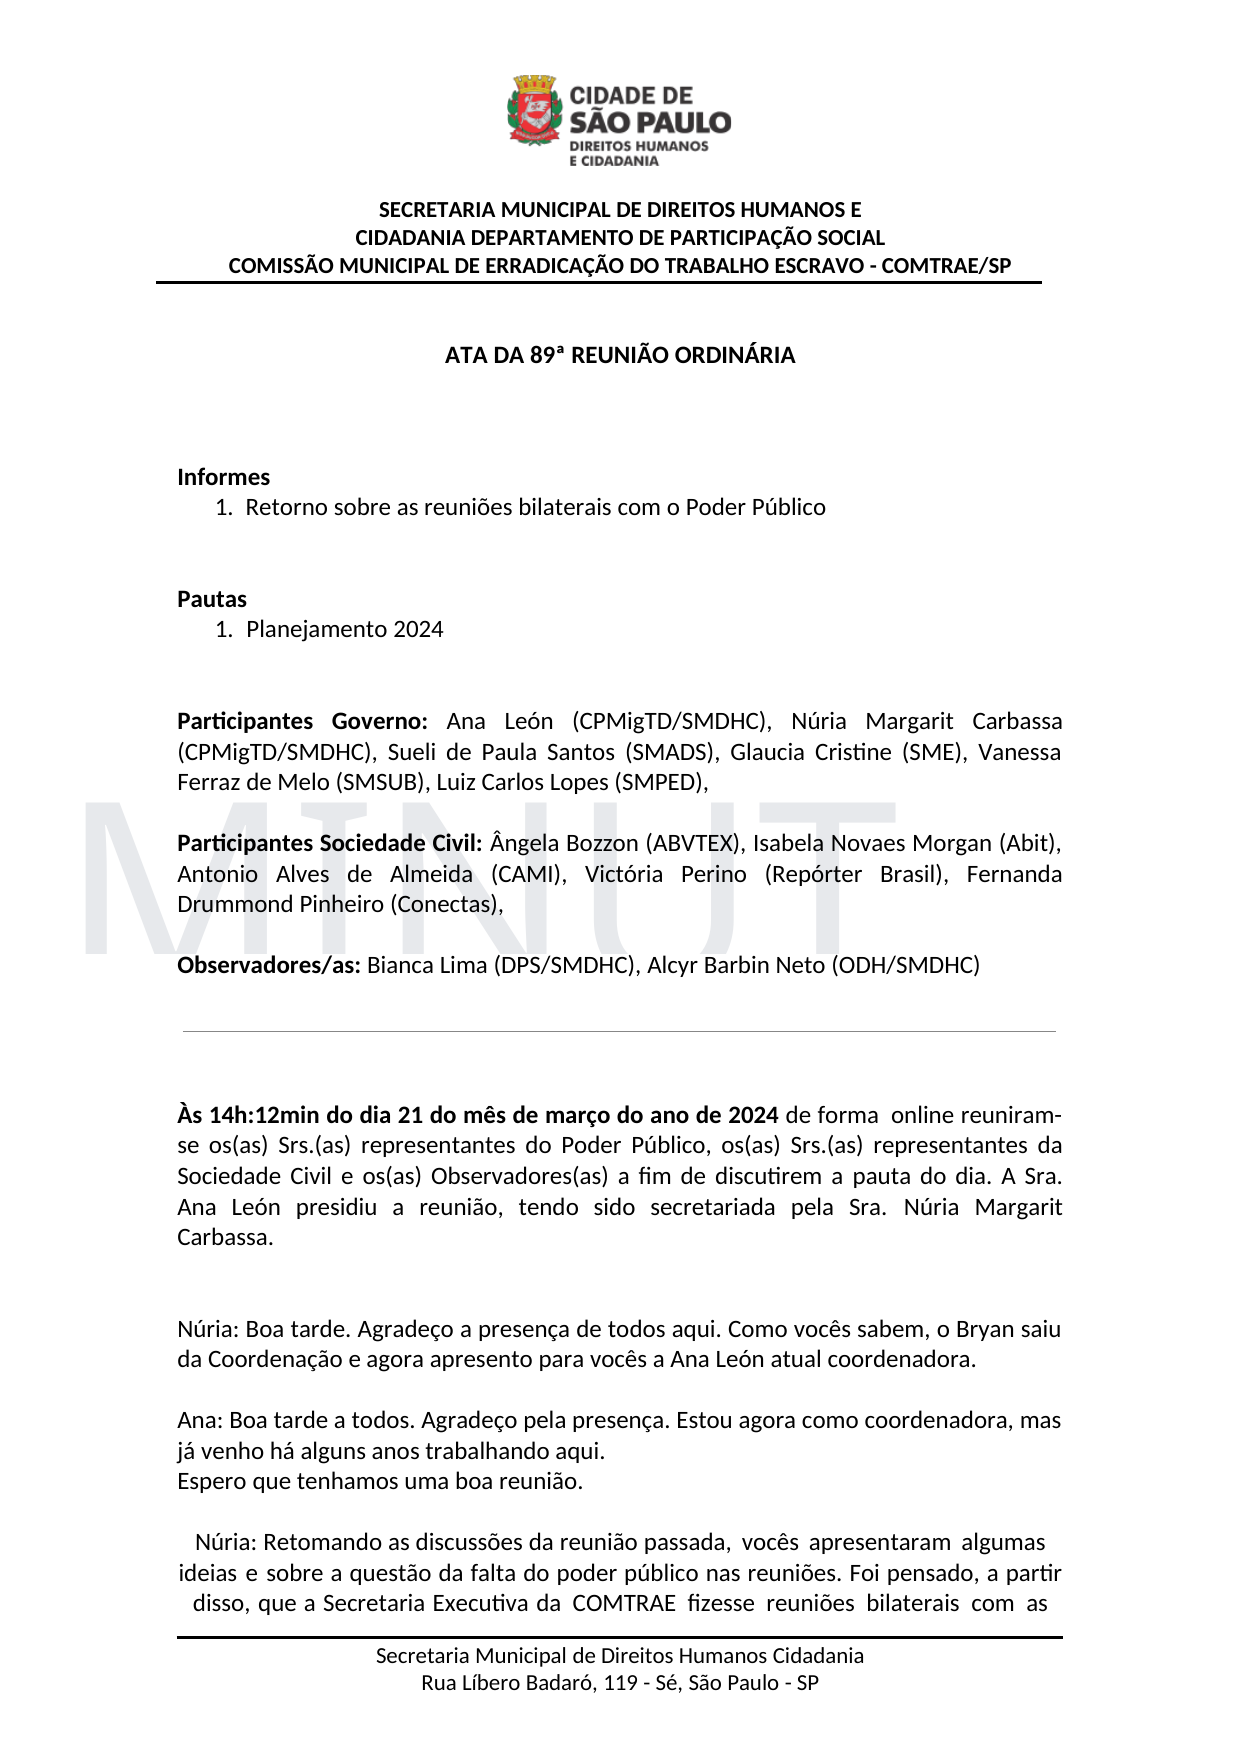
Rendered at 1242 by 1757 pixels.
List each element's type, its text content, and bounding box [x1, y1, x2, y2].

text COMISSÃO MUNICIPAL DE ERRADICAÇÃO DO TRABALHO ESCRAVO - COMTRAE/SP [177, 251, 1063, 279]
text Núria: Retomando as discussões da reunião passada, vocês apresentaram algumas ideias e sobre a questão da falta do poder público nas reuniões. Foi pensado, a partir disso, que a Secretaria Executiva da COMTRAE fizesse reuniões bilaterais com as [177, 1526, 1063, 1618]
text Núria: Boa tarde. Agradeço a presença de todos aqui. Como vocês sabem, o Bryan saiu da Coordenação e agora apresento para vocês a Ana León atual coordenadora. [177, 1313, 1062, 1374]
subtitle ATA DA 89ª REUNIÃO ORDINÁRIA [324, 339, 916, 369]
subtitle Pautas [177, 583, 1083, 614]
text MINUTA [15, 713, 944, 953]
text 1. Retorno sobre as reuniões bilaterais com o Poder Público [214, 492, 1083, 522]
text Espero que tenhamos uma boa reunião. [177, 1465, 1083, 1496]
text Observadores/as: Bianca Lima (DPS/SMDHC), Alcyr Barbin Neto (ODH/SMDHC) [177, 949, 1083, 980]
text Ana: Boa tarde a todos. Agradeço pela presença. Estou agora como coordenadora, mas já venho há alguns anos trabalhando aqui. [177, 1404, 1063, 1465]
text Informes [177, 461, 1083, 492]
text Participantes Governo: Ana León (CPMigTD/SMDHC), Núria Margarit Carbassa (CPMigTD/SMDHC), Sueli de Paula Santos (SMADS), Glaucia Cristine (SME), Vanessa Ferraz de Melo (SMSUB), Luiz Carlos Lopes (SMPED), [0, 705, 1063, 961]
text 1. Planejamento 2024 [214, 614, 1083, 644]
text Às 14h:12min do dia 21 do mês de março do ano de 2024 de forma online reuniram-se os(as) Srs.(as) representantes do Poder Público, os(as) Srs.(as) representantes da Sociedade Civil e os(as) Observadores(as) a fim de discutirem a pauta do dia. A Sra. Ana León presidiu a reunião, tendo sido secretariada pela Sra. Núria Margarit Carbassa. [177, 1099, 1063, 1252]
text SECRETARIA MUNICIPAL DE DIREITOS HUMANOS E CIDADANIA DEPARTAMENTO DE PARTICIPAÇÃO SOCIAL [324, 195, 916, 251]
text Participantes Sociedade Civil: Ângela Bozzon (ABVTEX), Isabela Novaes Morgan (Abit), Antonio Alves de Almeida (CAMI), Victória Perino (Repórter Brasil), Fernanda Drummond Pinheiro (Conectas), [959, 827, 1063, 919]
